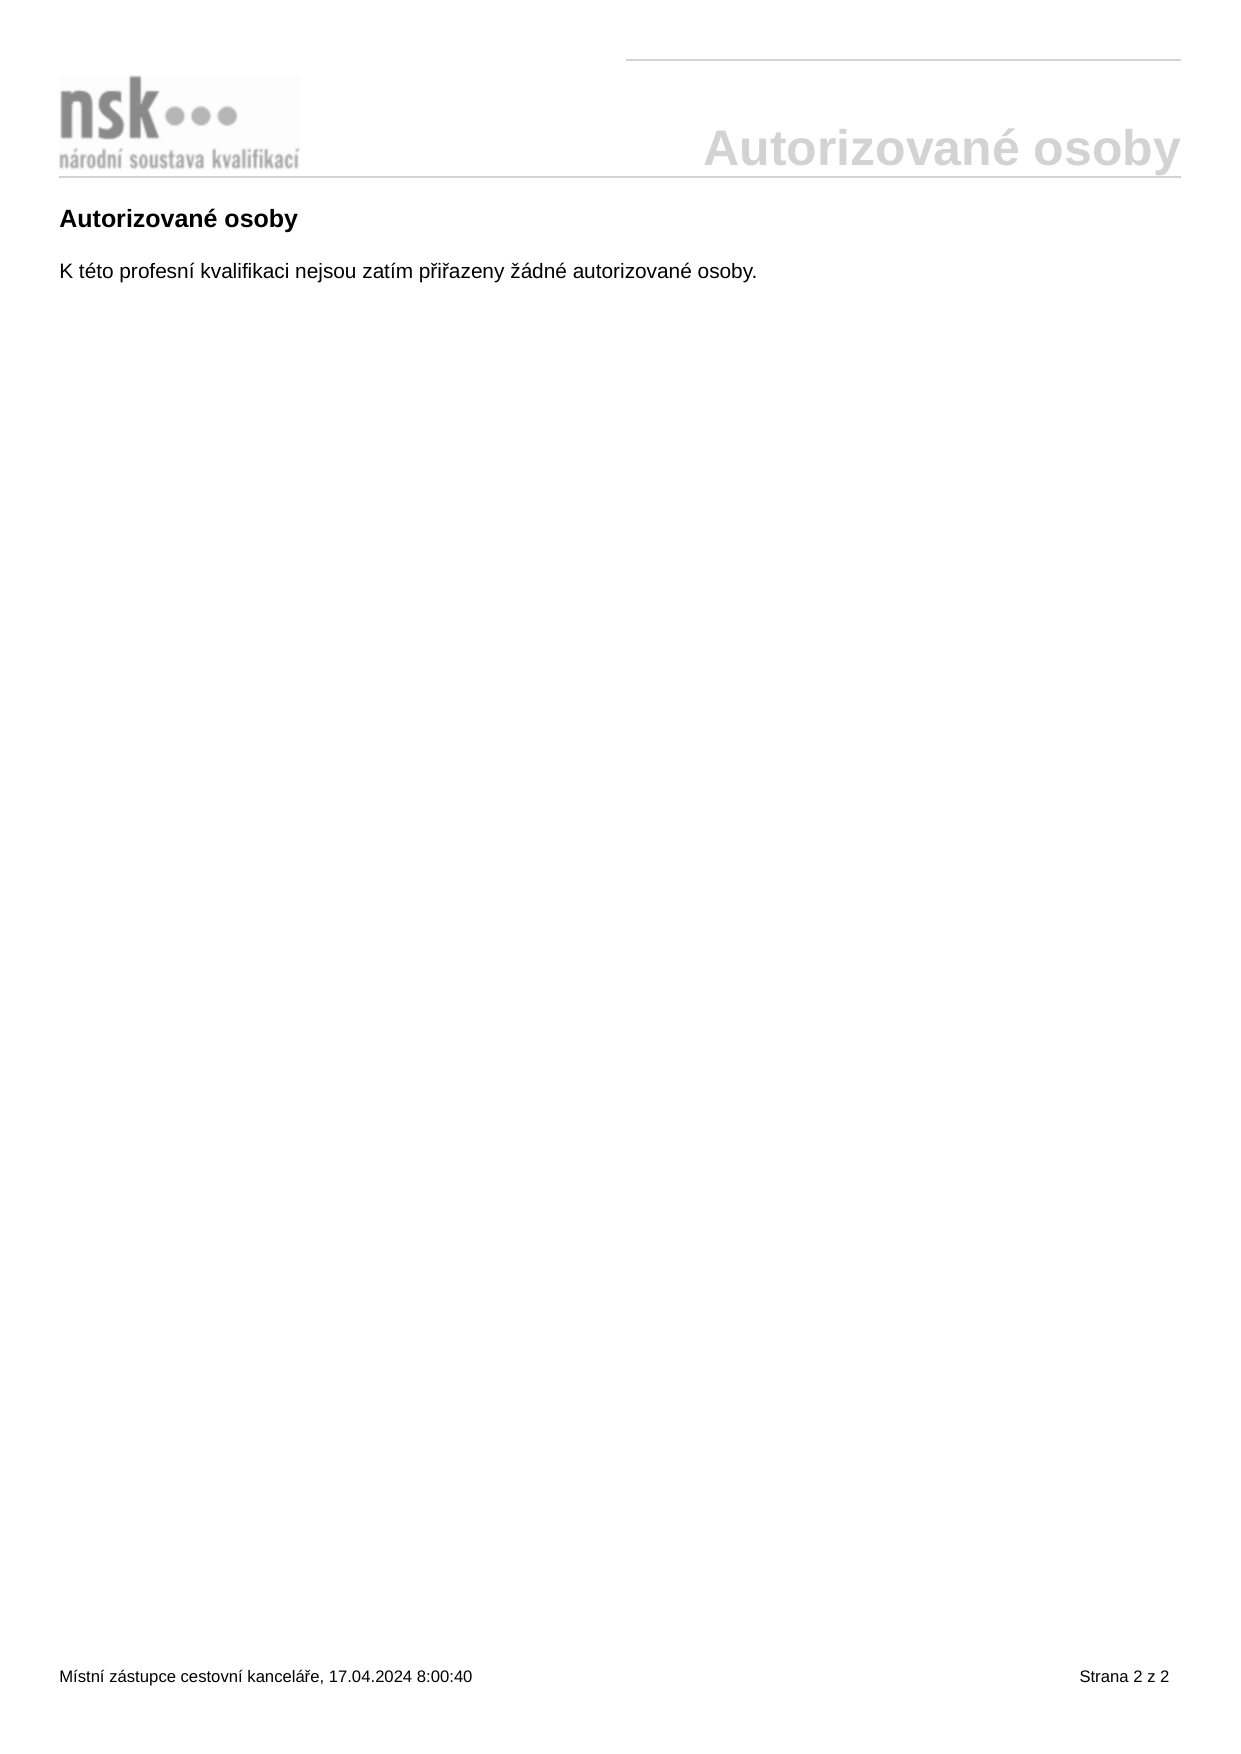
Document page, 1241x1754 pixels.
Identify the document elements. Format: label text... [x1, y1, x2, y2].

picture [58, 59, 621, 171]
table_cell [620, 283, 626, 583]
table_cell [484, 236, 620, 259]
table_cell [862, 1421, 1169, 1658]
table_cell [1169, 583, 1181, 883]
table_cell [59, 883, 483, 1183]
table_cell [484, 883, 620, 1183]
table_cell [626, 1183, 862, 1421]
table_cell [626, 236, 862, 259]
table_cell [1169, 236, 1181, 259]
table_cell [1169, 883, 1181, 1183]
table_cell [59, 1183, 483, 1421]
table_cell Autorizované osoby [59, 200, 1181, 236]
table_cell [59, 1421, 483, 1658]
table_cell K této profesní kvalifikaci nejsou zatím přiřazeny žádné autorizované osoby. [59, 259, 1181, 283]
table_cell [626, 583, 862, 883]
table_cell [626, 1421, 862, 1658]
table_cell [620, 1421, 626, 1658]
table_cell [59, 283, 483, 583]
table_cell [59, 194, 483, 200]
table_cell [620, 583, 626, 883]
table_cell [484, 194, 620, 200]
table_cell [1169, 1183, 1181, 1421]
table_cell [484, 283, 620, 583]
table_cell [484, 171, 620, 176]
table_cell [484, 583, 620, 883]
table_cell [59, 178, 1181, 194]
table_cell [626, 883, 862, 1183]
table_cell [620, 1183, 626, 1421]
table_cell [862, 236, 1169, 259]
table_cell [862, 283, 1169, 583]
table_cell Autorizované osoby [626, 61, 1181, 176]
table_cell [59, 171, 483, 176]
table_cell [59, 236, 483, 259]
table_cell Místní zástupce cestovní kanceláře, 17.04.2024 8:00:40 [59, 1658, 862, 1694]
table_cell [1169, 1421, 1181, 1658]
table_cell Strana 2 z 2 [862, 1658, 1169, 1694]
table_cell [862, 1183, 1169, 1421]
table_cell [59, 583, 483, 883]
table_cell [1169, 194, 1181, 200]
table_cell [862, 883, 1169, 1183]
table_cell [862, 194, 1169, 200]
table_cell [620, 236, 626, 259]
table_cell [1169, 1658, 1181, 1694]
table_cell [626, 283, 862, 583]
table_cell [484, 1421, 620, 1658]
table_cell [626, 194, 862, 200]
table_cell [862, 583, 1169, 883]
table_cell [484, 1183, 620, 1421]
table_cell [620, 883, 626, 1183]
table_cell [1169, 283, 1181, 583]
table_cell [621, 59, 626, 170]
